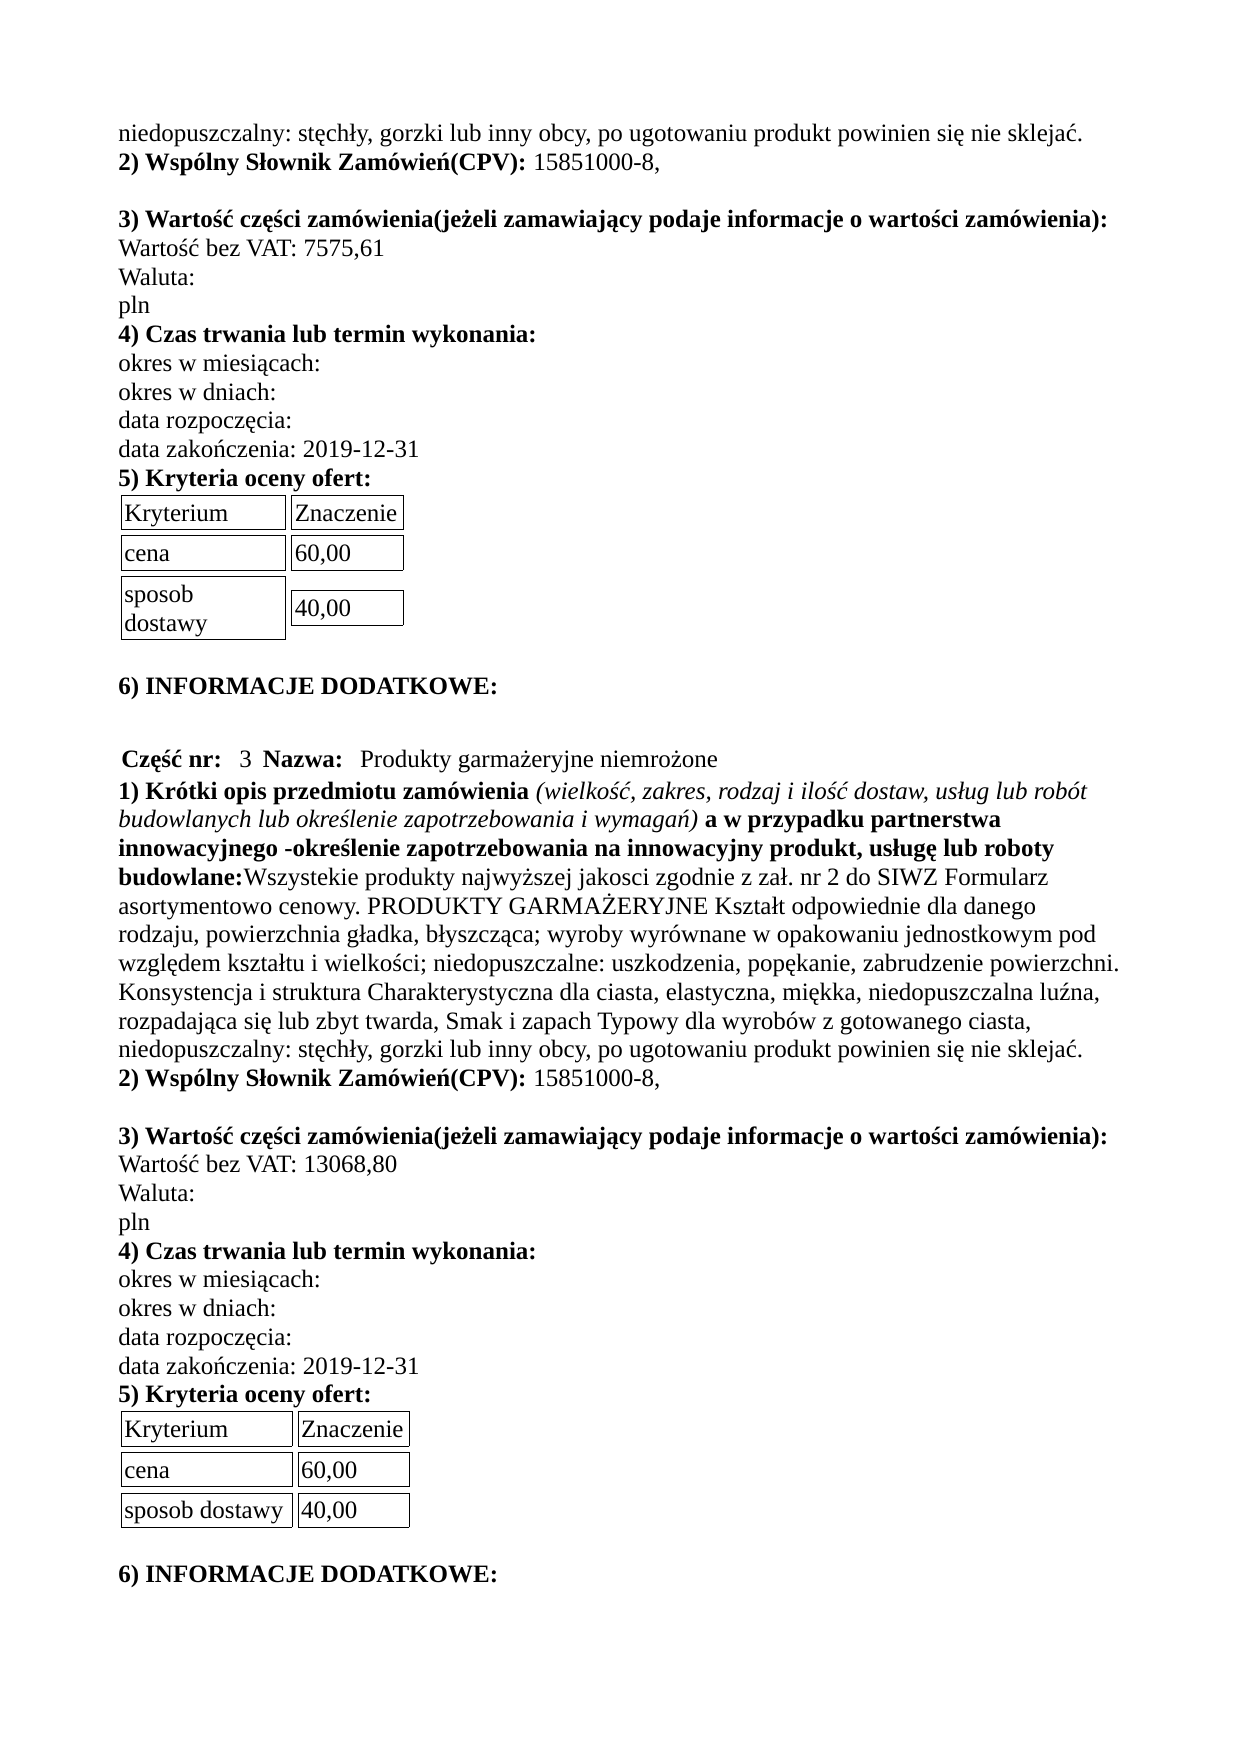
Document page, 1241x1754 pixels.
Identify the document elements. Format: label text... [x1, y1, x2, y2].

table_header Kryterium [118, 1408, 295, 1449]
table_header 3 [236, 741, 260, 776]
table_header Nazwa: [260, 741, 357, 776]
text 6) INFORMACJE DODATKOWE: [118, 1530, 1122, 1588]
text 6) INFORMACJE DODATKOWE: [118, 642, 1122, 729]
text niedopuszczalny: stęchły, gorzki lub inny obcy, po ugotowaniu produkt powinien się nie sklejać. 2) Wspólny Słownik Zamówień(CPV): 15851000-8, 3) Wartość części zamówienia(jeżeli zamawiający podaje informacje o wartości zamówienia): Wartość bez VAT: 7575,61 Waluta: pln 4) Czas trwania lub termin wykonania: okres w miesiącach: okres w dniach: data rozpoczęcia: data zakończenia: 2019-12-31 5) Kryteria oceny ofert: [118, 118, 1122, 492]
table_header Znaczenie [295, 1408, 412, 1449]
table_cell cena [118, 533, 288, 573]
table_header Część nr: [118, 741, 236, 776]
table_cell sposob dostawy [118, 573, 288, 642]
table_header Kryterium [118, 492, 288, 532]
table_cell 60,00 [295, 1449, 412, 1489]
table_cell sposob dostawy [118, 1490, 295, 1530]
table_cell cena [118, 1449, 295, 1489]
table_header Znaczenie [289, 492, 406, 532]
text 1) Krótki opis przedmiotu zamówienia (wielkość, zakres, rodzaj i ilość dostaw, usług lub robót budowlanych lub określenie zapotrzebowania i wymagań) a w przypadku partnerstwa innowacyjnego -określenie zapotrzebowania na innowacyjny produkt, usługę lub roboty budowlane:Wszystekie produkty najwyższej jakosci zgodnie z zał. nr 2 do SIWZ Formularz asortymentowo cenowy. PRODUKTY GARMAŻERYJNE Kształt odpowiednie dla danego rodzaju, powierzchnia gładka, błyszcząca; wyroby wyrównane w opakowaniu jednostkowym pod względem kształtu i wielkości; niedopuszczalne: uszkodzenia, popękanie, zabrudzenie powierzchni. Konsystencja i struktura Charakterystyczna dla ciasta, elastyczna, miękka, niedopuszczalna luźna, rozpadająca się lub zbyt twarda, Smak i zapach Typowy dla wyrobów z gotowanego ciasta, niedopuszczalny: stęchły, gorzki lub inny obcy, po ugotowaniu produkt powinien się nie sklejać. 2) Wspólny Słownik Zamówień(CPV): 15851000-8, 3) Wartość części zamówienia(jeżeli zamawiający podaje informacje o wartości zamówienia): Wartość bez VAT: 13068,80 Waluta: pln 4) Czas trwania lub termin wykonania: okres w miesiącach: okres w dniach: data rozpoczęcia: data zakończenia: 2019-12-31 5) Kryteria oceny ofert: [118, 776, 1122, 1408]
table_header Produkty garmażeryjne niemrożone [357, 741, 734, 776]
table_cell 40,00 [295, 1490, 412, 1530]
table_cell 40,00 [289, 573, 406, 642]
